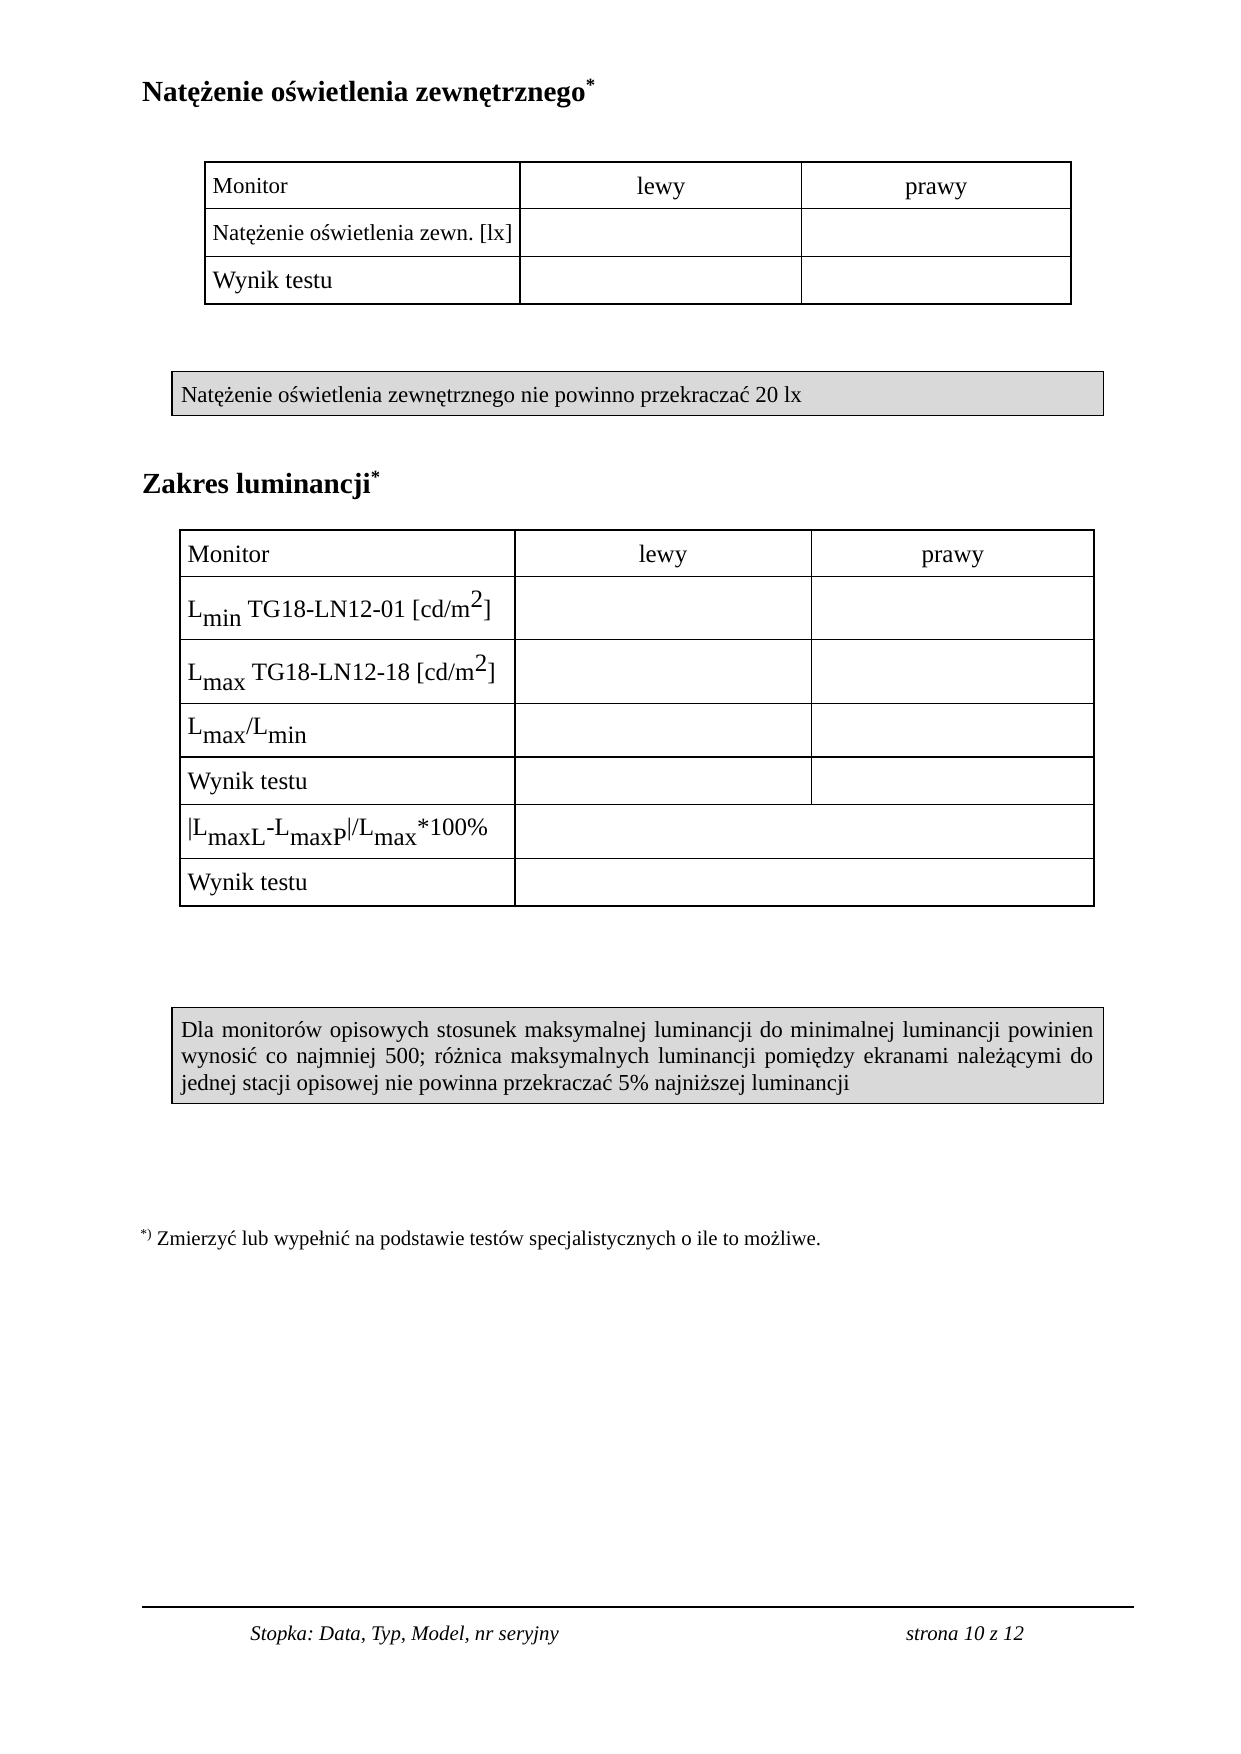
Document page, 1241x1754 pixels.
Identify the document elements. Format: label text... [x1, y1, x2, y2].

table_cell [802, 209, 1070, 256]
table_header lewy [516, 531, 811, 576]
table_cell [802, 257, 1070, 303]
table_header Monitor [206, 163, 519, 208]
text Dla monitorów opisowych stosunek maksymalnej luminancji do minimalnej luminancji powinien wynosić co najmniej 500; różnica maksymalnych luminancji pomiędzy ekranami należącymi do jednej stacji opisowej nie powinna przekraczać 5% najniższej luminancji [173, 1008, 1103, 1103]
table_header lewy [521, 163, 801, 208]
table_cell [516, 859, 1093, 905]
table_cell Lmax TG18-LN12-18 [cd/m2] [181, 640, 514, 703]
subtitle *) Zmierzyć lub wypełnić na podstawie testów specjalistycznych o ile to możliwe. [140, 1226, 1134, 1250]
table_cell |LmaxL-LmaxP|/Lmax*100% [181, 805, 514, 858]
table_cell [521, 257, 801, 303]
table_cell Natężenie oświetlenia zewn. [lx] [206, 209, 519, 256]
table_cell Lmin TG18-LN12-01 [cd/m2] [181, 577, 514, 639]
table_cell Wynik testu [181, 859, 514, 905]
table_cell [812, 704, 1093, 756]
table_cell Wynik testu [181, 758, 514, 804]
text Zakres luminancji* [142, 466, 1134, 500]
table_cell [812, 640, 1093, 703]
table_header Monitor [181, 531, 514, 576]
table_cell [516, 577, 811, 639]
table_cell [812, 577, 1093, 639]
table_cell [812, 758, 1093, 804]
table_cell [516, 758, 811, 804]
table_cell [516, 805, 1093, 858]
table_header prawy [802, 163, 1070, 208]
table_header prawy [812, 531, 1093, 576]
table_cell [521, 209, 801, 256]
table_cell Wynik testu [206, 257, 519, 303]
text Natężenie oświetlenia zewnętrznego* [142, 74, 1134, 107]
table_cell [516, 704, 811, 756]
table_cell [516, 640, 811, 703]
table_cell Lmax/Lmin [181, 704, 514, 756]
text Natężenie oświetlenia zewnętrznego nie powinno przekraczać 20 lx [173, 372, 1103, 415]
